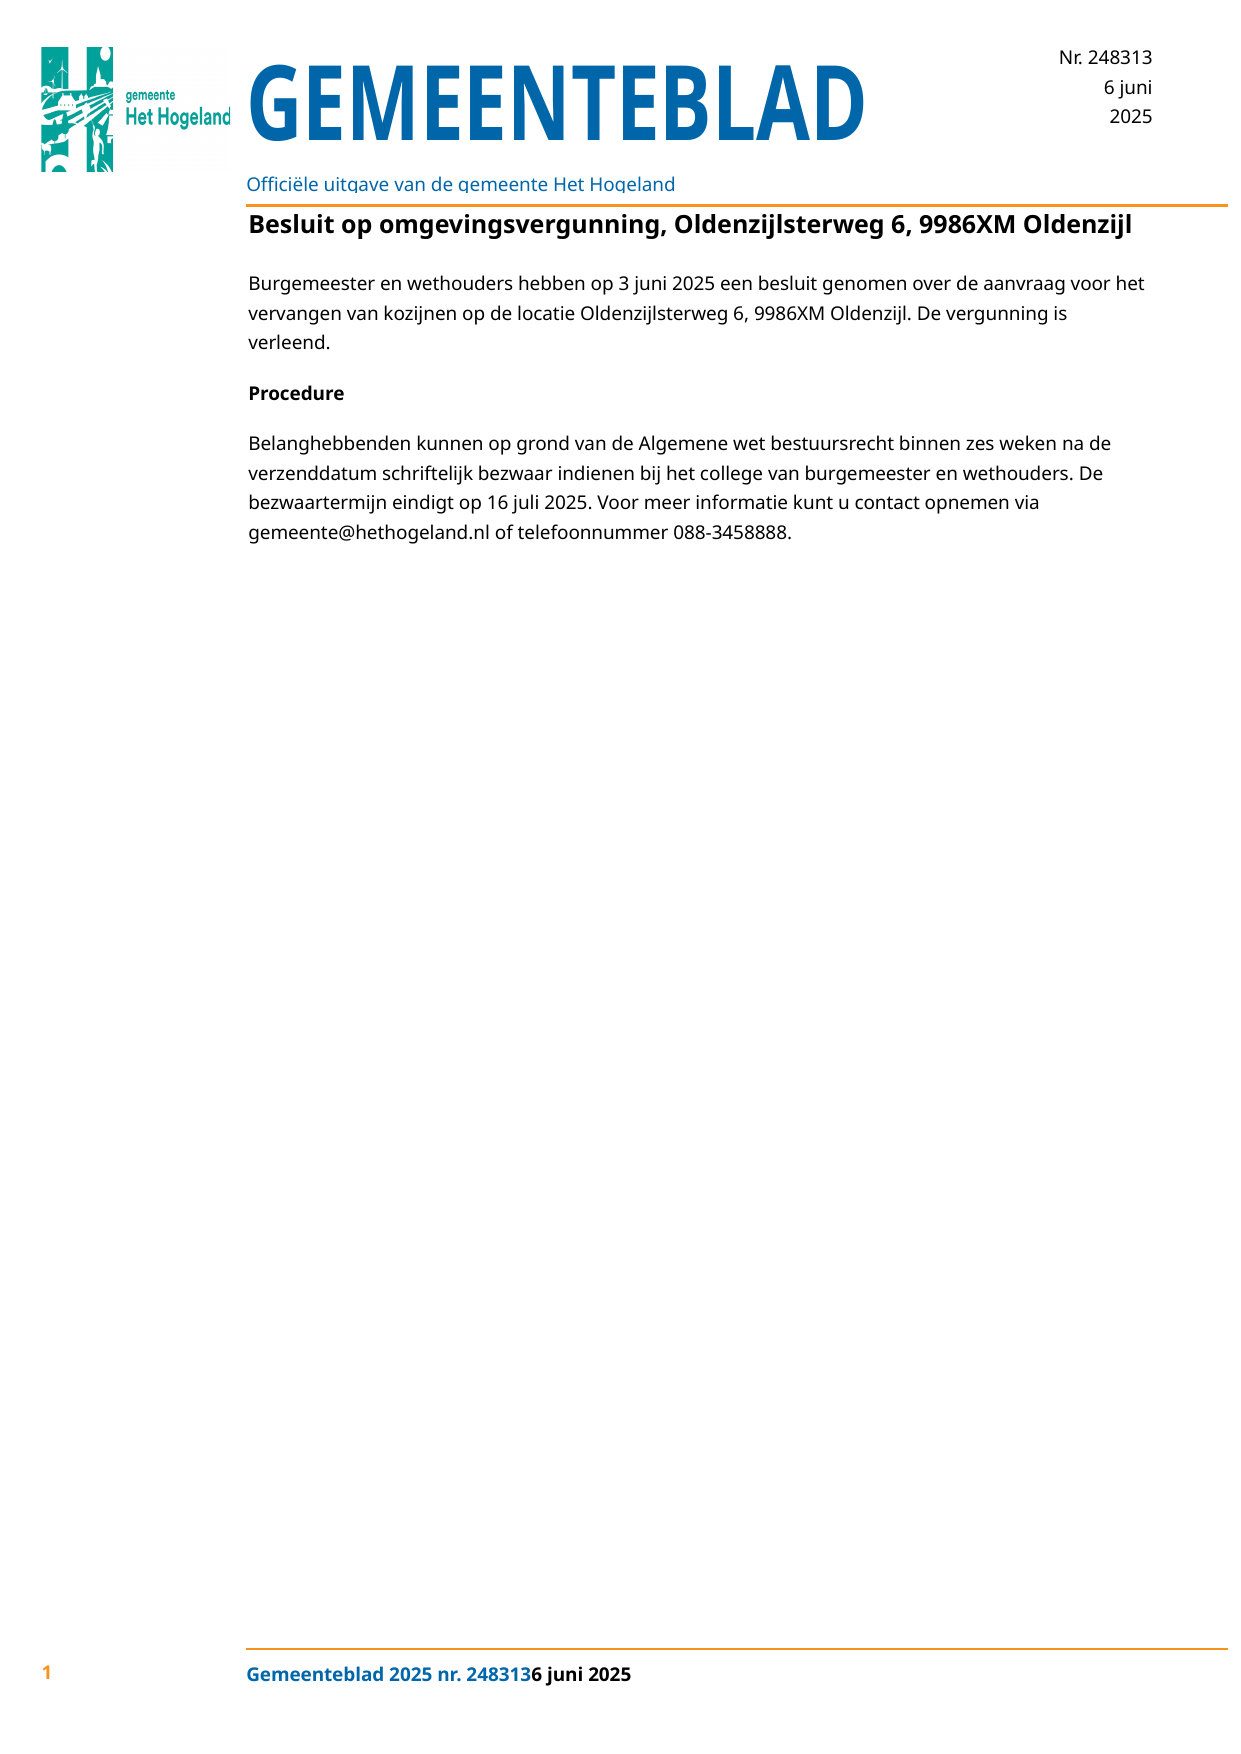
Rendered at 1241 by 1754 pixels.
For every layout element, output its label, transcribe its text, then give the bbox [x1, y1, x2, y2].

picture [41, 47, 231, 172]
text Procedure [248, 380, 1152, 406]
text Besluit op omgevingsvergunning, Oldenzijlsterweg 6, 9986XM Oldenzijl [248, 207, 1152, 241]
text Belanghebbenden kunnen op grond van de Algemene wet bestuursrecht binnen zes weken na de verzenddatum schriftelijk bezwaar indienen bij het college van burgemeester en wethouders. De bezwaartermijn eindigt op 16 juli 2025. Voor meer informatie kunt u contact opnemen via gemeente@hethogeland.nl of telefoonnummer 088-3458888. [248, 430, 1152, 545]
text Burgemeester en wethouders hebben op 3 juni 2025 een besluit genomen over de aanvraag voor het vervangen van kozijnen op de locatie Oldenzijlsterweg 6, 9986XM Oldenzijl. De vergunning is verleend. [248, 270, 1152, 355]
